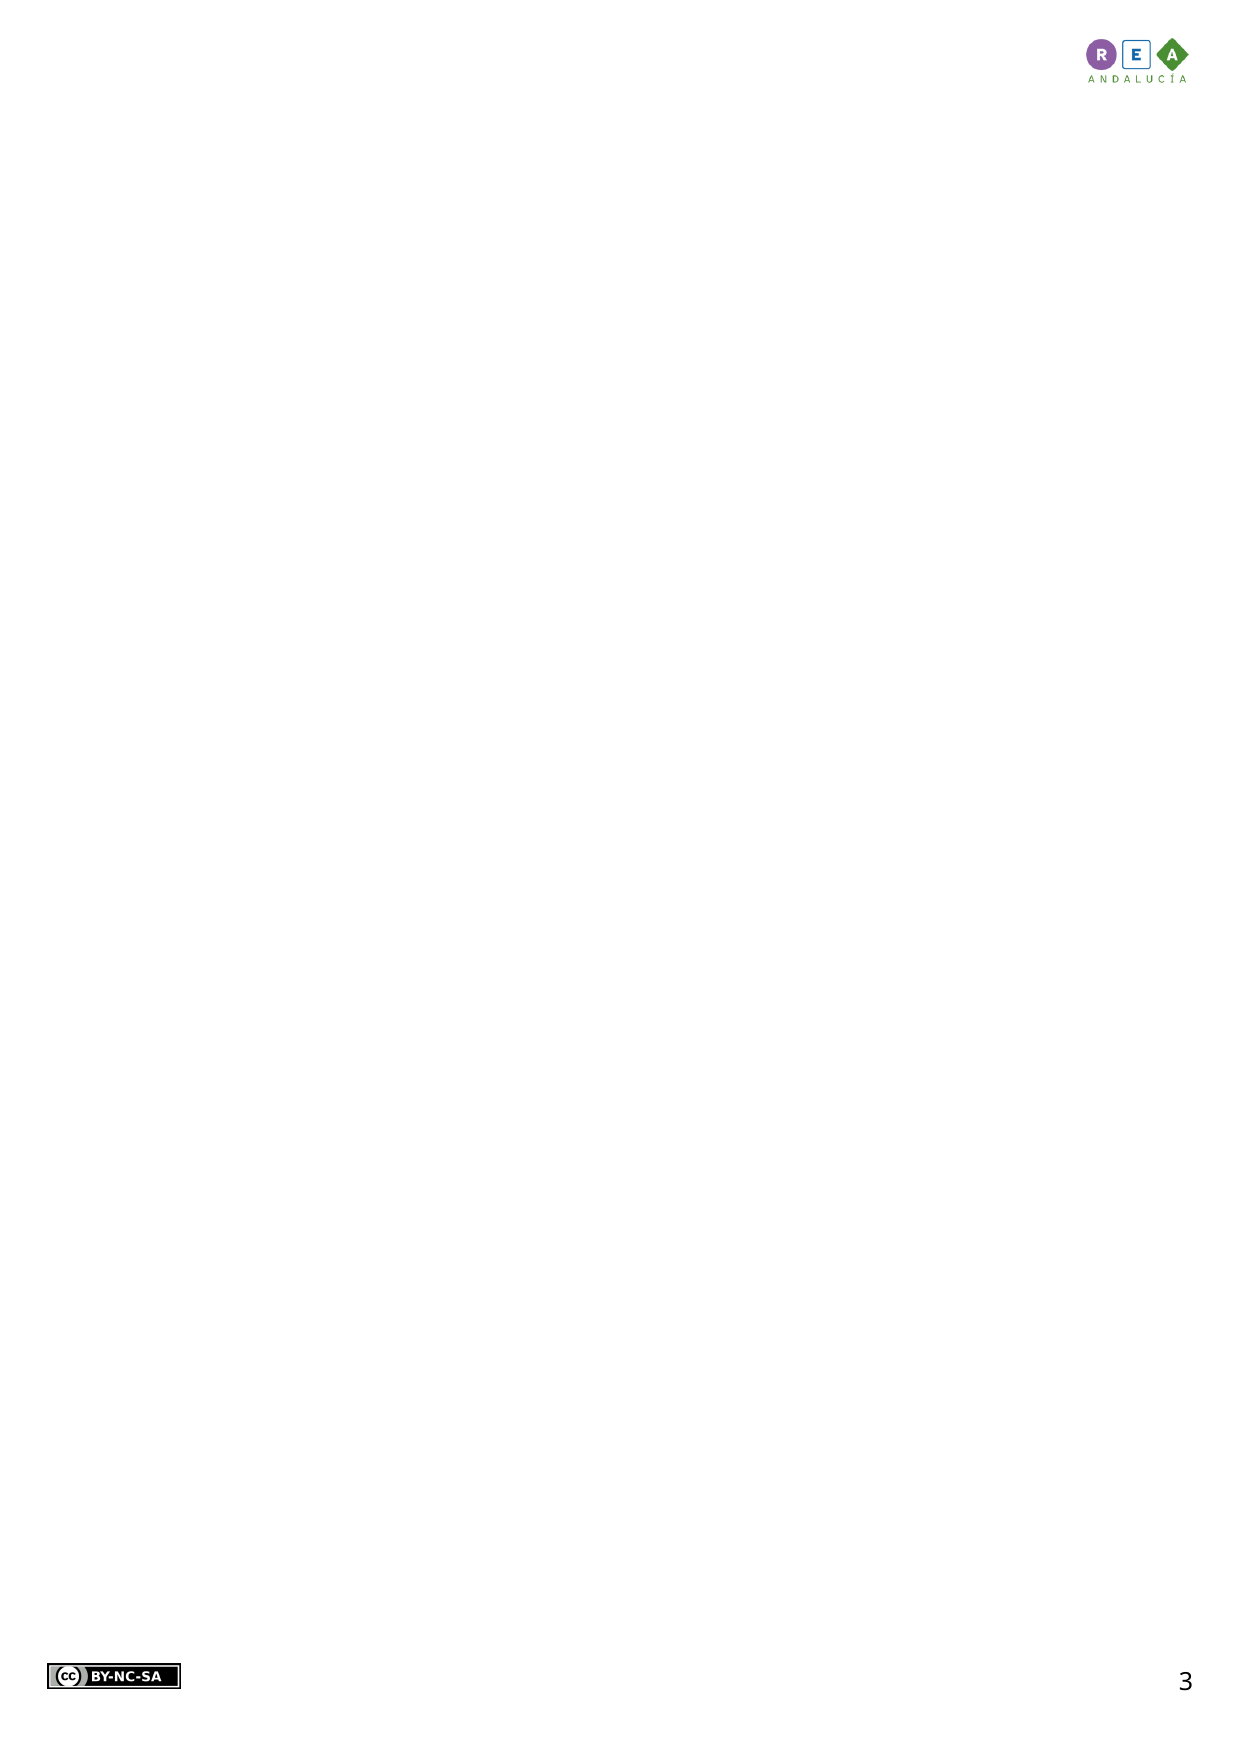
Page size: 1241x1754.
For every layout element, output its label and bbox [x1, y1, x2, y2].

picture [47, 1663, 465, 1698]
picture [1081, 33, 1193, 88]
